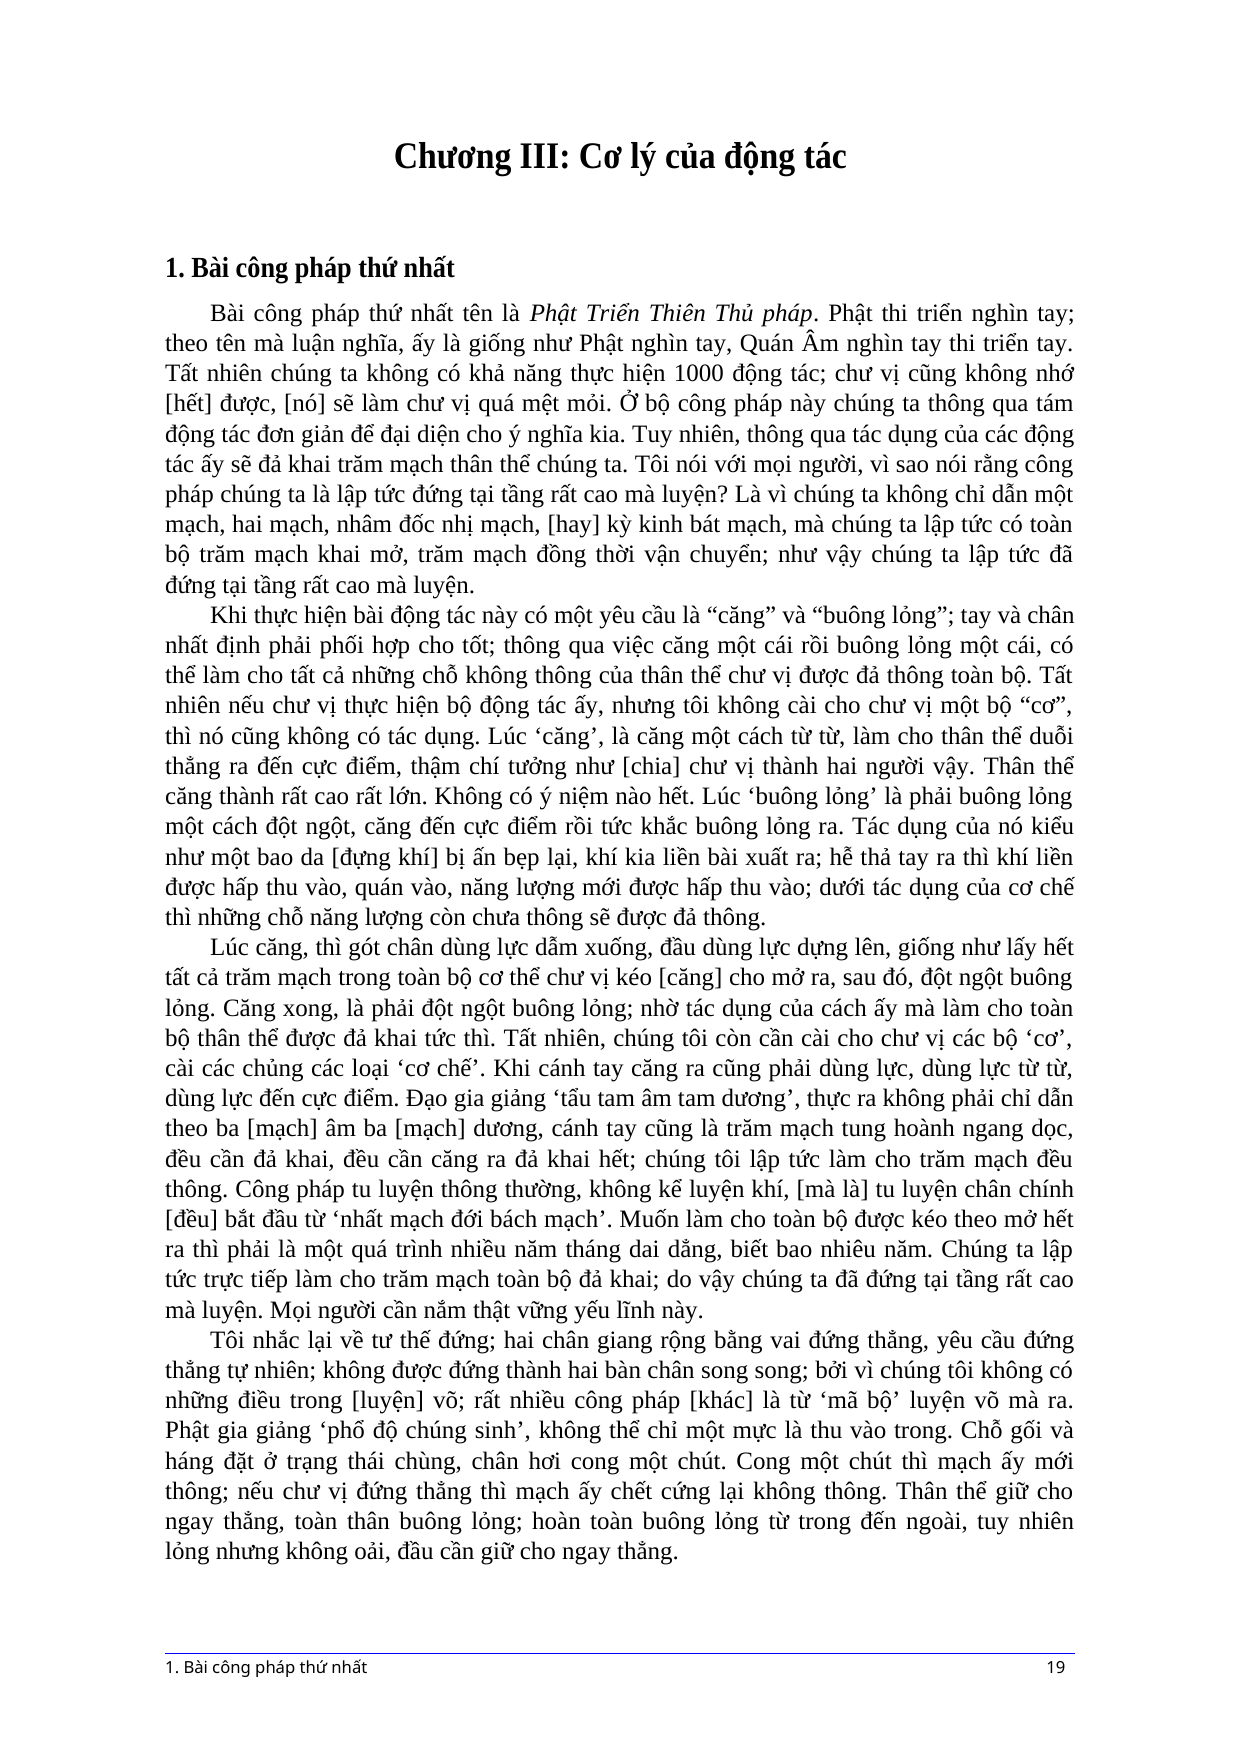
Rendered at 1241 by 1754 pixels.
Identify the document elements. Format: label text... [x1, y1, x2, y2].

text Tôi nhắc lại về tư thế đứng; hai chân giang rộng bằng vai đứng thẳng, yêu cầu đứng thẳng tự nhiên; không được đứng thành hai bàn chân song song; bởi vì chúng tôi không có những điều trong [luyện] võ; rất nhiều công pháp [khác] là từ ‘mã bộ’ luyện võ mà ra. Phật gia giảng ‘phổ độ chúng sinh’, không thể chỉ một mực là thu vào trong. Chỗ gối và háng đặt ở trạng thái chùng, chân hơi cong một chút. Cong một chút thì mạch ấy mới thông; nếu chư vị đứng thẳng thì mạch ấy chết cứng lại không thông. Thân thể giữ cho ngay thẳng, toàn thân buông lỏng; hoàn toàn buông lỏng từ trong đến ngoài, tuy nhiên lỏng nhưng không oải, đầu cần giữ cho ngay thẳng. [165, 1323, 1075, 1565]
text Bài công pháp thứ nhất tên là Phật Triển Thiên Thủ pháp. Phật thi triển nghìn tay; theo tên mà luận nghĩa, ấy là giống như Phật nghìn tay, Quán Âm nghìn tay thi triển tay. Tất nhiên chúng ta không có khả năng thực hiện 1000 động tác; chư vị cũng không nhớ [hết] được, [nó] sẽ làm chư vị quá mệt mỏi. Ở bộ công pháp này chúng ta thông qua tám động tác đơn giản để đại diện cho ý nghĩa kia. Tuy nhiên, thông qua tác dụng của các động tác ấy sẽ đả khai trăm mạch thân thể chúng ta. Tôi nói với mọi người, vì sao nói rằng công pháp chúng ta là lập tức đứng tại tầng rất cao mà luyện? Là vì chúng ta không chỉ dẫn một mạch, hai mạch, nhâm đốc nhị mạch, [hay] kỳ kinh bát mạch, mà chúng ta lập tức có toàn bộ trăm mạch khai mở, trăm mạch đồng thời vận chuyển; như vậy chúng ta lập tức đã đứng tại tầng rất cao mà luyện. [165, 296, 1075, 598]
subtitle Chương III: Cơ lý của động tác [165, 135, 1075, 177]
subtitle 1. Bài công pháp thứ nhất [165, 252, 1075, 284]
text Khi thực hiện bài động tác này có một yêu cầu là “căng” và “buông lỏng”; tay và chân nhất định phải phối hợp cho tốt; thông qua việc căng một cái rồi buông lỏng một cái, có thể làm cho tất cả những chỗ không thông của thân thể chư vị được đả thông toàn bộ. Tất nhiên nếu chư vị thực hiện bộ động tác ấy, nhưng tôi không cài cho chư vị một bộ “cơ”, thì nó cũng không có tác dụng. Lúc ‘căng’, là căng một cách từ từ, làm cho thân thể duỗi thẳng ra đến cực điểm, thậm chí tưởng như [chia] chư vị thành hai người vậy. Thân thể căng thành rất cao rất lớn. Không có ý niệm nào hết. Lúc ‘buông lỏng’ là phải buông lỏng một cách đột ngột, căng đến cực điểm rồi tức khắc buông lỏng ra. Tác dụng của nó kiểu như một bao da [đựng khí] bị ấn bẹp lại, khí kia liền bài xuất ra; hễ thả tay ra thì khí liền được hấp thu vào, quán vào, năng lượng mới được hấp thu vào; dưới tác dụng của cơ chế thì những chỗ năng lượng còn chưa thông sẽ được đả thông. [165, 598, 1075, 931]
text Lúc căng, thì gót chân dùng lực dẫm xuống, đầu dùng lực dựng lên, giống như lấy hết tất cả trăm mạch trong toàn bộ cơ thể chư vị kéo [căng] cho mở ra, sau đó, đột ngột buông lỏng. Căng xong, là phải đột ngột buông lỏng; nhờ tác dụng của cách ấy mà làm cho toàn bộ thân thể được đả khai tức thì. Tất nhiên, chúng tôi còn cần cài cho chư vị các bộ ‘cơ’, cài các chủng các loại ‘cơ chế’. Khi cánh tay căng ra cũng phải dùng lực, dùng lực từ từ, dùng lực đến cực điểm. Đạo gia giảng ‘tẩu tam âm tam dương’, thực ra không phải chỉ dẫn theo ba [mạch] âm ba [mạch] dương, cánh tay cũng là trăm mạch tung hoành ngang dọc, đều cần đả khai, đều cần căng ra đả khai hết; chúng tôi lập tức làm cho trăm mạch đều thông. Công pháp tu luyện thông thường, không kể luyện khí, [mà là] tu luyện chân chính [đều] bắt đầu từ ‘nhất mạch đới bách mạch’. Muốn làm cho toàn bộ được kéo theo mở hết ra thì phải là một quá trình nhiều năm tháng dai dẳng, biết bao nhiêu năm. Chúng ta lập tức trực tiếp làm cho trăm mạch toàn bộ đả khai; do vậy chúng ta đã đứng tại tầng rất cao mà luyện. Mọi người cần nắm thật vững yếu lĩnh này. [165, 931, 1075, 1323]
